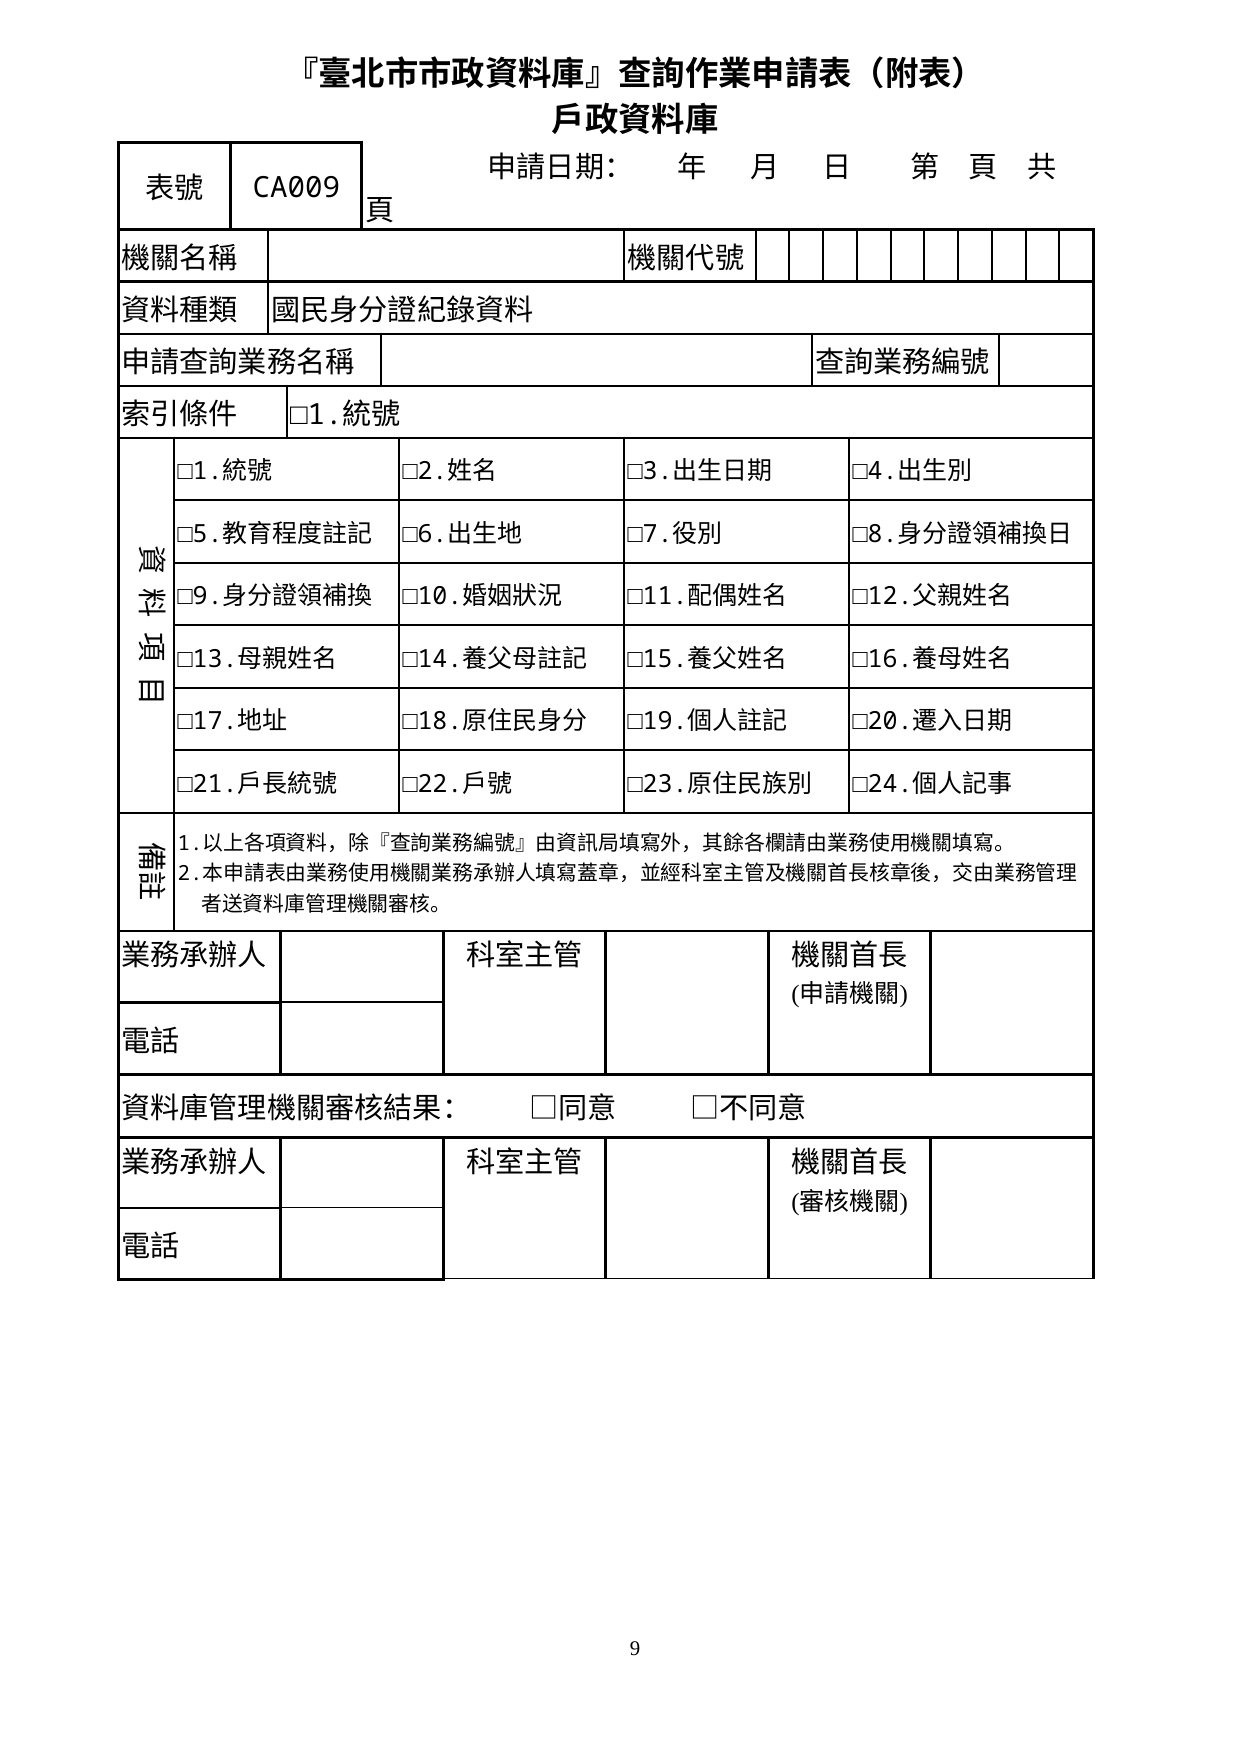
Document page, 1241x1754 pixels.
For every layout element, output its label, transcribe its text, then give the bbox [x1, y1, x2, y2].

table_cell □2.姓名 [400, 439, 623, 499]
table_cell □23.原住民族別 [625, 751, 848, 812]
table_cell 電話 [120, 1004, 279, 1073]
table_cell 電話 [120, 1209, 279, 1278]
table_cell □1.統號 [288, 387, 1092, 437]
table_cell [282, 1208, 442, 1278]
table_cell □8.身分證領補換日 [850, 501, 1092, 562]
table_cell [858, 231, 890, 280]
table_cell 資 料 項 目 [120, 439, 173, 812]
table_cell 1.以上各項資料，除『查詢業務編號』由資訊局填寫外，其餘各欄請由業務使用機關填寫。 2.本申請表由業務使用機關業務承辦人填寫蓋章，並經科室主管及機關首長核章後，交由業務管理者送資料庫管理機關審核。 [175, 814, 1092, 929]
table_cell 科室主管 [445, 932, 604, 1073]
table_cell [925, 231, 957, 280]
table_cell □11.配偶姓名 [625, 564, 848, 624]
table_cell [607, 1139, 767, 1278]
table_cell [993, 231, 1025, 280]
table_cell 索引條件 [120, 387, 286, 437]
table_cell [757, 231, 788, 280]
table_cell [282, 1139, 442, 1207]
table_header CA009 [232, 144, 360, 228]
table_cell □13.母親姓名 [175, 626, 398, 687]
table_cell □24.個人記事 [850, 751, 1092, 812]
table_cell 備註 [120, 814, 173, 929]
table_cell □15.養父姓名 [625, 626, 848, 687]
table_cell 查詢業務編號 [813, 335, 998, 384]
table_cell [959, 231, 991, 280]
table_cell □1.統號 [175, 439, 398, 499]
table_cell □17.地址 [175, 689, 398, 749]
table_cell [282, 1003, 442, 1073]
table_cell □14.養父母註記 [400, 626, 623, 687]
table_cell 資料庫管理機關審核結果： □同意 □不同意 [120, 1076, 1092, 1136]
table_cell [282, 932, 442, 1001]
table_cell □16.養母姓名 [850, 626, 1092, 687]
table_cell □10.婚姻狀況 [400, 564, 623, 624]
table_cell □6.出生地 [400, 501, 623, 562]
table_cell [1027, 231, 1058, 280]
table_cell [1000, 335, 1092, 384]
table_cell □18.原住民身分 [400, 689, 623, 749]
table_cell □20.遷入日期 [850, 689, 1092, 749]
table_cell 業務承辦人 [120, 1139, 279, 1207]
table_cell □3.出生日期 [625, 439, 848, 499]
table_cell □9.身分證領補換 [175, 564, 398, 624]
table_cell [790, 231, 822, 280]
table_cell □4.出生別 [850, 439, 1092, 499]
text 戶政資料庫 [118, 92, 1152, 141]
table_cell 機關名稱 [120, 231, 267, 280]
table_cell □19.個人註記 [625, 689, 848, 749]
table_cell □21.戶長統號 [175, 751, 398, 812]
table_cell 申請查詢業務名稱 [120, 335, 380, 384]
table_header 申請日期： 年 月 日 第 頁 共 頁 [363, 141, 1093, 228]
table_cell □22.戶號 [400, 751, 623, 812]
table_cell □5.教育程度註記 [175, 501, 398, 562]
table_cell [824, 231, 856, 280]
table_cell [892, 231, 923, 280]
table_cell [607, 932, 767, 1073]
table_header 表號 [120, 144, 229, 228]
table_cell □7.役別 [625, 501, 848, 562]
table_cell [269, 231, 623, 280]
table_cell [932, 1139, 1092, 1278]
table_cell 資料種類 [120, 283, 267, 332]
table_cell 機關首長 (申請機關) [770, 932, 929, 1073]
table_cell 國民身分證紀錄資料 [269, 283, 1092, 332]
table_cell □12.父親姓名 [850, 564, 1092, 624]
table_cell [1060, 231, 1092, 280]
table_cell 機關首長 (審核機關) [770, 1139, 929, 1278]
table_cell 科室主管 [445, 1139, 604, 1278]
table_cell [382, 335, 811, 384]
text 『臺北市市政資料庫』查詢作業申請表（附表） [118, 59, 1152, 92]
table_cell [932, 932, 1092, 1073]
table_cell 機關代號 [625, 231, 755, 280]
table_cell 業務承辦人 [120, 932, 279, 1001]
